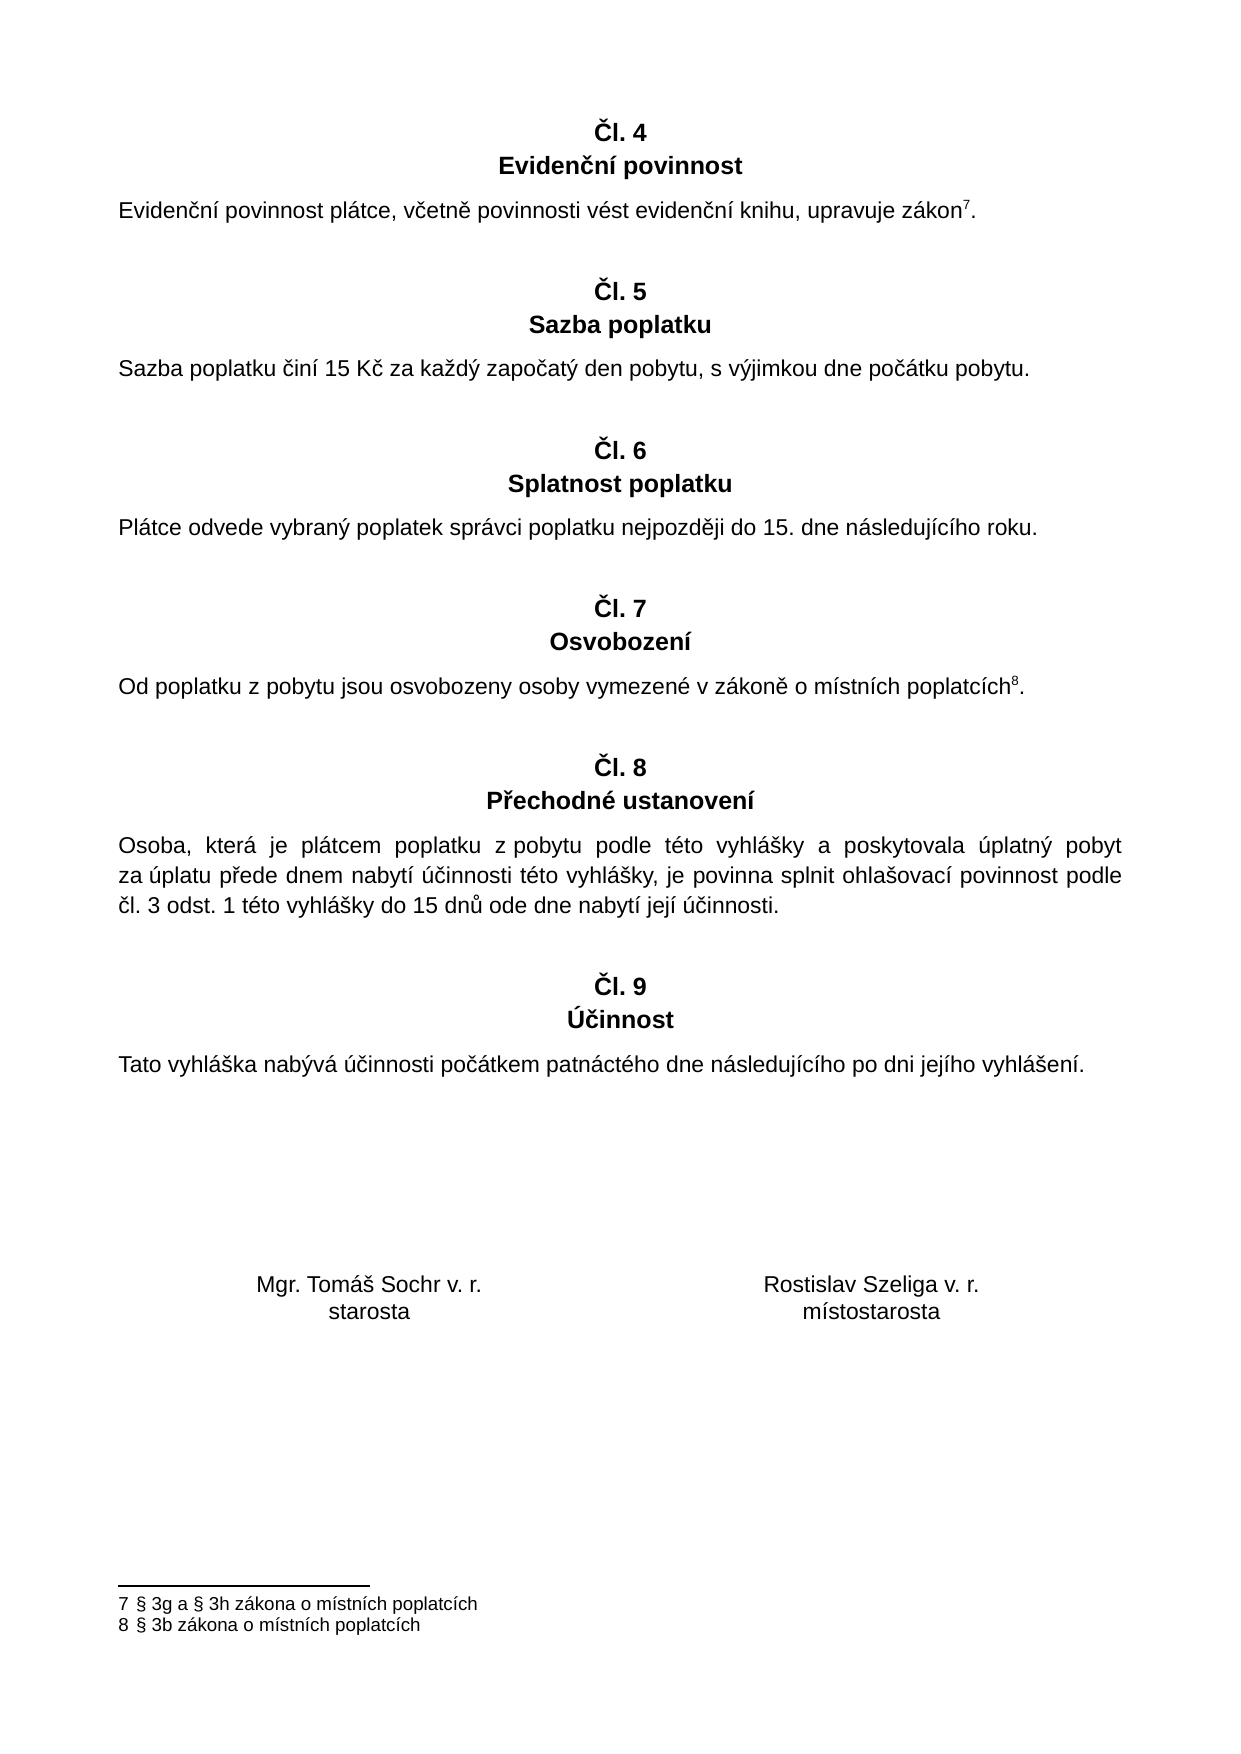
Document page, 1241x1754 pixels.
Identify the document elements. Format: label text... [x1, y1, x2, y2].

subtitle Čl. 4 Evidenční povinnost [118, 118, 1122, 180]
table_header Rostislav Szeliga v. r. místostarosta [620, 1212, 1122, 1330]
table_header Mgr. Tomáš Sochr v. r. starosta [118, 1212, 620, 1330]
table_cell [118, 1330, 620, 1448]
text Osoba, která je plátcem poplatku z pobytu podle této vyhlášky a poskytovala úplatný pobyt za úplatu přede dnem nabytí účinnosti této vyhlášky, je povinna splnit ohlašovací povinnost podle čl. 3 odst. 1 této vyhlášky do 15 dnů ode dne nabytí její účinnosti. [118, 832, 1122, 918]
table_cell [620, 1330, 1122, 1448]
text Tato vyhláška nabývá účinnosti počátkem patnáctého dne následujícího po dni jejího vyhlášení. [118, 1051, 1122, 1077]
subtitle Čl. 6 Splatnost poplatku [118, 436, 1122, 497]
text § 3b zákona o místních poplatcích [118, 1614, 1122, 1635]
subtitle Čl. 9 Účinnost [118, 972, 1122, 1034]
text Sazba poplatku činí 15 Kč za každý započatý den pobytu, s výjimkou dne počátku pobytu. [118, 355, 1122, 382]
subtitle Čl. 8 Přechodné ustanovení [118, 753, 1122, 815]
text § 3g a § 3h zákona o místních poplatcích [118, 1592, 1122, 1614]
text Od poplatku z pobytu jsou osvobozeny osoby vymezené v zákoně o místních poplatcích. [118, 673, 1122, 699]
subtitle Čl. 7 Osvobození [118, 594, 1122, 656]
subtitle Čl. 5 Sazba poplatku [118, 277, 1122, 339]
text Plátce odvede vybraný poplatek správci poplatku nejpozději do 15. dne následujícího roku. [118, 514, 1122, 541]
text Evidenční povinnost plátce, včetně povinnosti vést evidenční knihu, upravuje zákon. [118, 197, 1122, 223]
